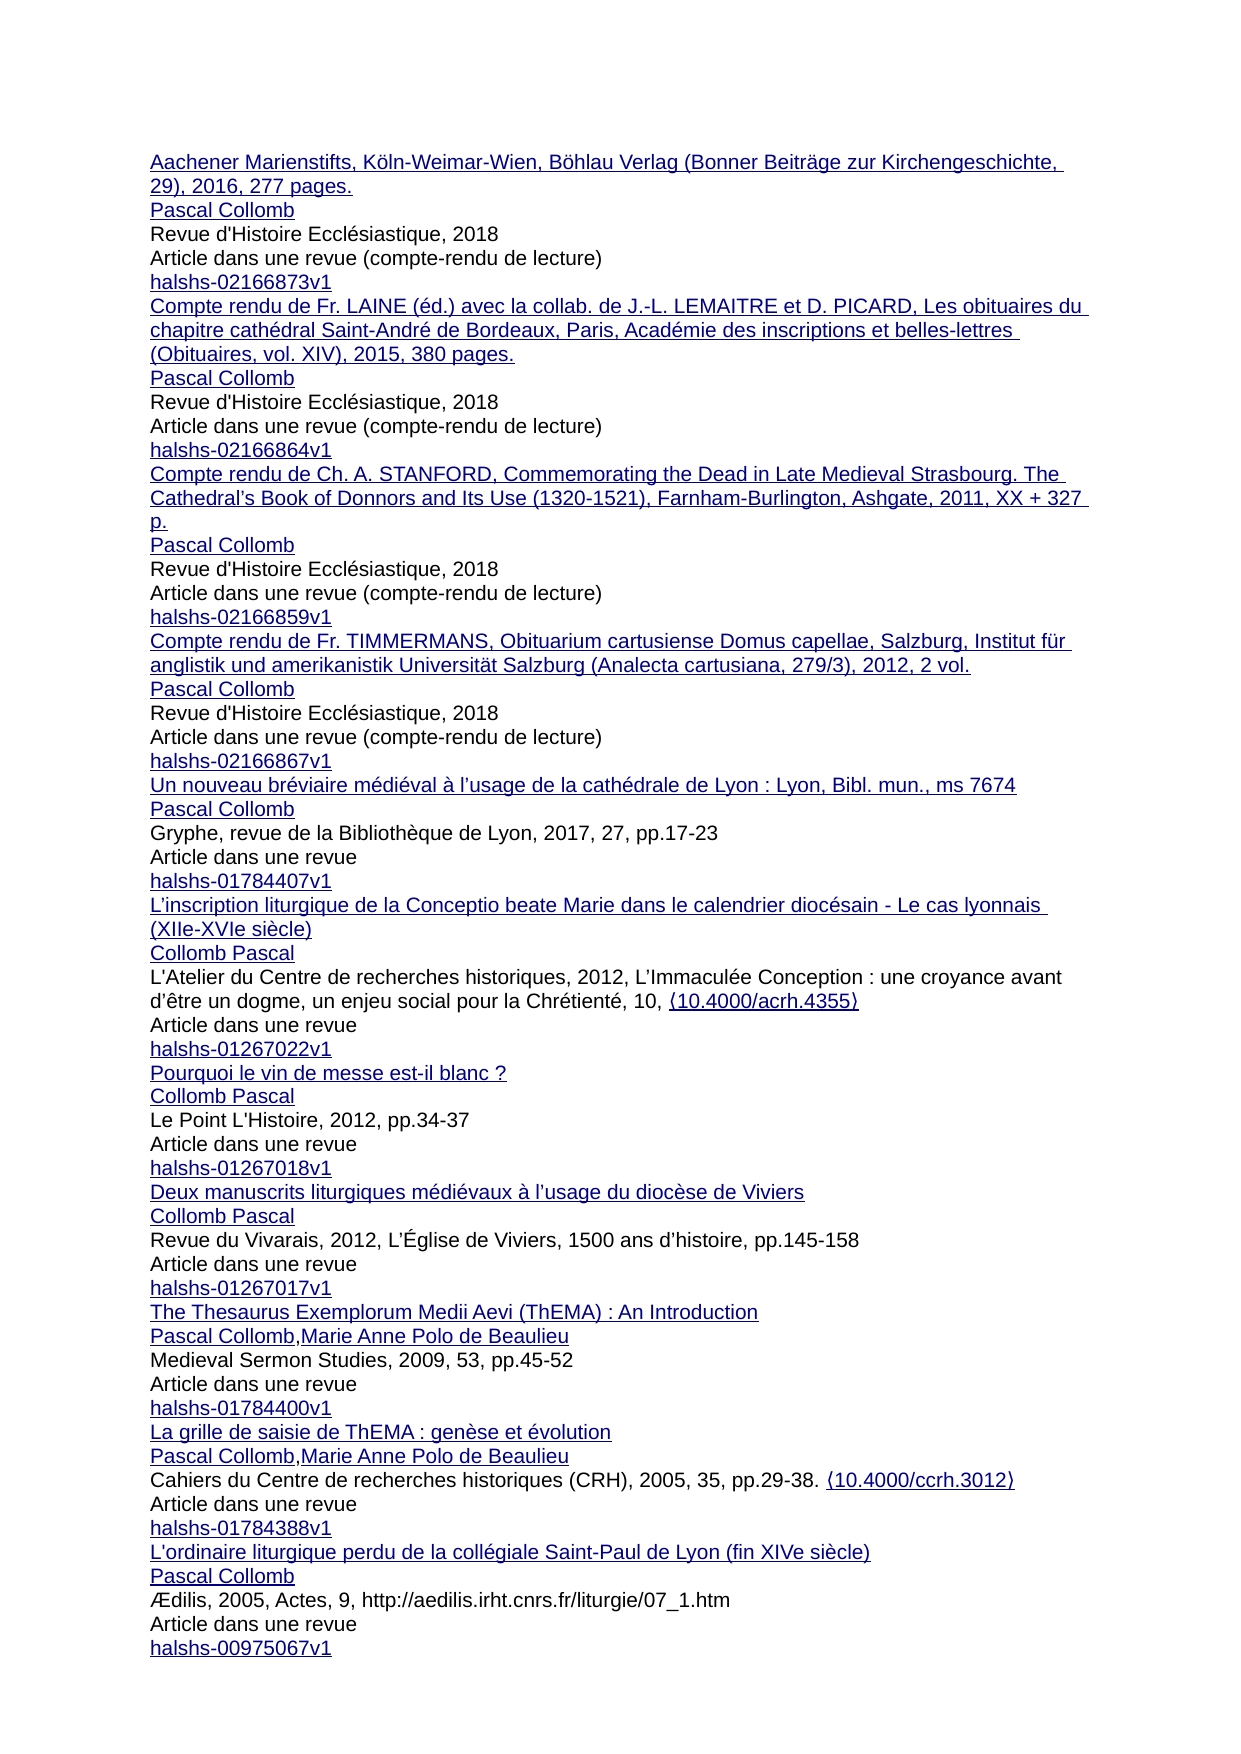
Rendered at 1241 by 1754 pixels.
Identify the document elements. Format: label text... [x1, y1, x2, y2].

table_cell Deux manuscrits liturgiques médiévaux à l’usage du diocèse de Viviers Collomb Pascal Revue du Vivarais, 2012, L’Église de Viviers, 1500 ans d’histoire, pp.145-158 Article dans une revue halshs-01267017v1 [150, 1180, 1090, 1300]
table_cell Compte rendu de Fr. TIMMERMANS, Obituarium cartusiense Domus capellae, Salzburg, Institut für anglistik und amerikanistik Universität Salzburg (Analecta cartusiana, 279/3), 2012, 2 vol. Pascal Collomb Revue d'Histoire Ecclésiastique, 2018 Article dans une revue (compte-rendu de lecture) halshs-02166867v1 [150, 629, 1090, 773]
table_cell La grille de saisie de ThEMA : genèse et évolution Pascal Collomb,Marie Anne Polo de Beaulieu Cahiers du Centre de recherches historiques (CRH), 2005, 35, pp.29-38. ⟨10.4000/ccrh.3012⟩ Article dans une revue halshs-01784388v1 [150, 1420, 1090, 1539]
table_cell Compte rendu de Fr. LAINE (éd.) avec la collab. de J.-L. LEMAITRE et D. PICARD, Les obituaires du chapitre cathédral Saint-André de Bordeaux, Paris, Académie des inscriptions et belles-lettres (Obituaires, vol. XIV), 2015, 380 pages. Pascal Collomb Revue d'Histoire Ecclésiastique, 2018 Article dans une revue (compte-rendu de lecture) halshs-02166864v1 [150, 294, 1090, 461]
table_cell Un nouveau bréviaire médiéval à l’usage de la cathédrale de Lyon : Lyon, Bibl. mun., ms 7674 Pascal Collomb Gryphe, revue de la Bibliothèque de Lyon, 2017, 27, pp.17-23 Article dans une revue halshs-01784407v1 [150, 773, 1090, 893]
table_cell Compte rendu de Ch. A. STANFORD, Commemorating the Dead in Late Medieval Strasbourg. The Cathedral’s Book of Donnors and Its Use (1320-1521), Farnham-Burlington, Ashgate, 2011, XX + 327 p. Pascal Collomb Revue d'Histoire Ecclésiastique, 2018 Article dans une revue (compte-rendu de lecture) halshs-02166859v1 [150, 461, 1090, 629]
table_cell L’inscription liturgique de la Conceptio beate Marie dans le calendrier diocésain - Le cas lyonnais (XIIe-XVIe siècle) Collomb Pascal L'Atelier du Centre de recherches historiques, 2012, L’Immaculée Conception : une croyance avant d’être un dogme, un enjeu social pour la Chrétienté, 10, ⟨10.4000/acrh.4355⟩ Article dans une revue halshs-01267022v1 [150, 893, 1090, 1060]
table_cell L'ordinaire liturgique perdu de la collégiale Saint-Paul de Lyon (fin XIVe siècle) Pascal Collomb Ædilis, 2005, Actes, 9, http://aedilis.irht.cnrs.fr/liturgie/07_1.htm Article dans une revue halshs-00975067v1 [150, 1540, 1090, 1659]
table_cell The Thesaurus Exemplorum Medii Aevi (ThEMA) : An Introduction Pascal Collomb,Marie Anne Polo de Beaulieu Medieval Sermon Studies, 2009, 53, pp.45-52 Article dans une revue halshs-01784400v1 [150, 1300, 1090, 1420]
table_cell Pourquoi le vin de messe est-il blanc ? Collomb Pascal Le Point L'Histoire, 2012, pp.34-37 Article dans une revue halshs-01267018v1 [150, 1060, 1090, 1180]
table_cell Aachener Marienstifts, Köln-Weimar-Wien, Böhlau Verlag (Bonner Beiträge zur Kirchengeschichte, 29), 2016, 277 pages. Pascal Collomb Revue d'Histoire Ecclésiastique, 2018 Article dans une revue (compte-rendu de lecture) halshs-02166873v1 [150, 150, 1090, 294]
